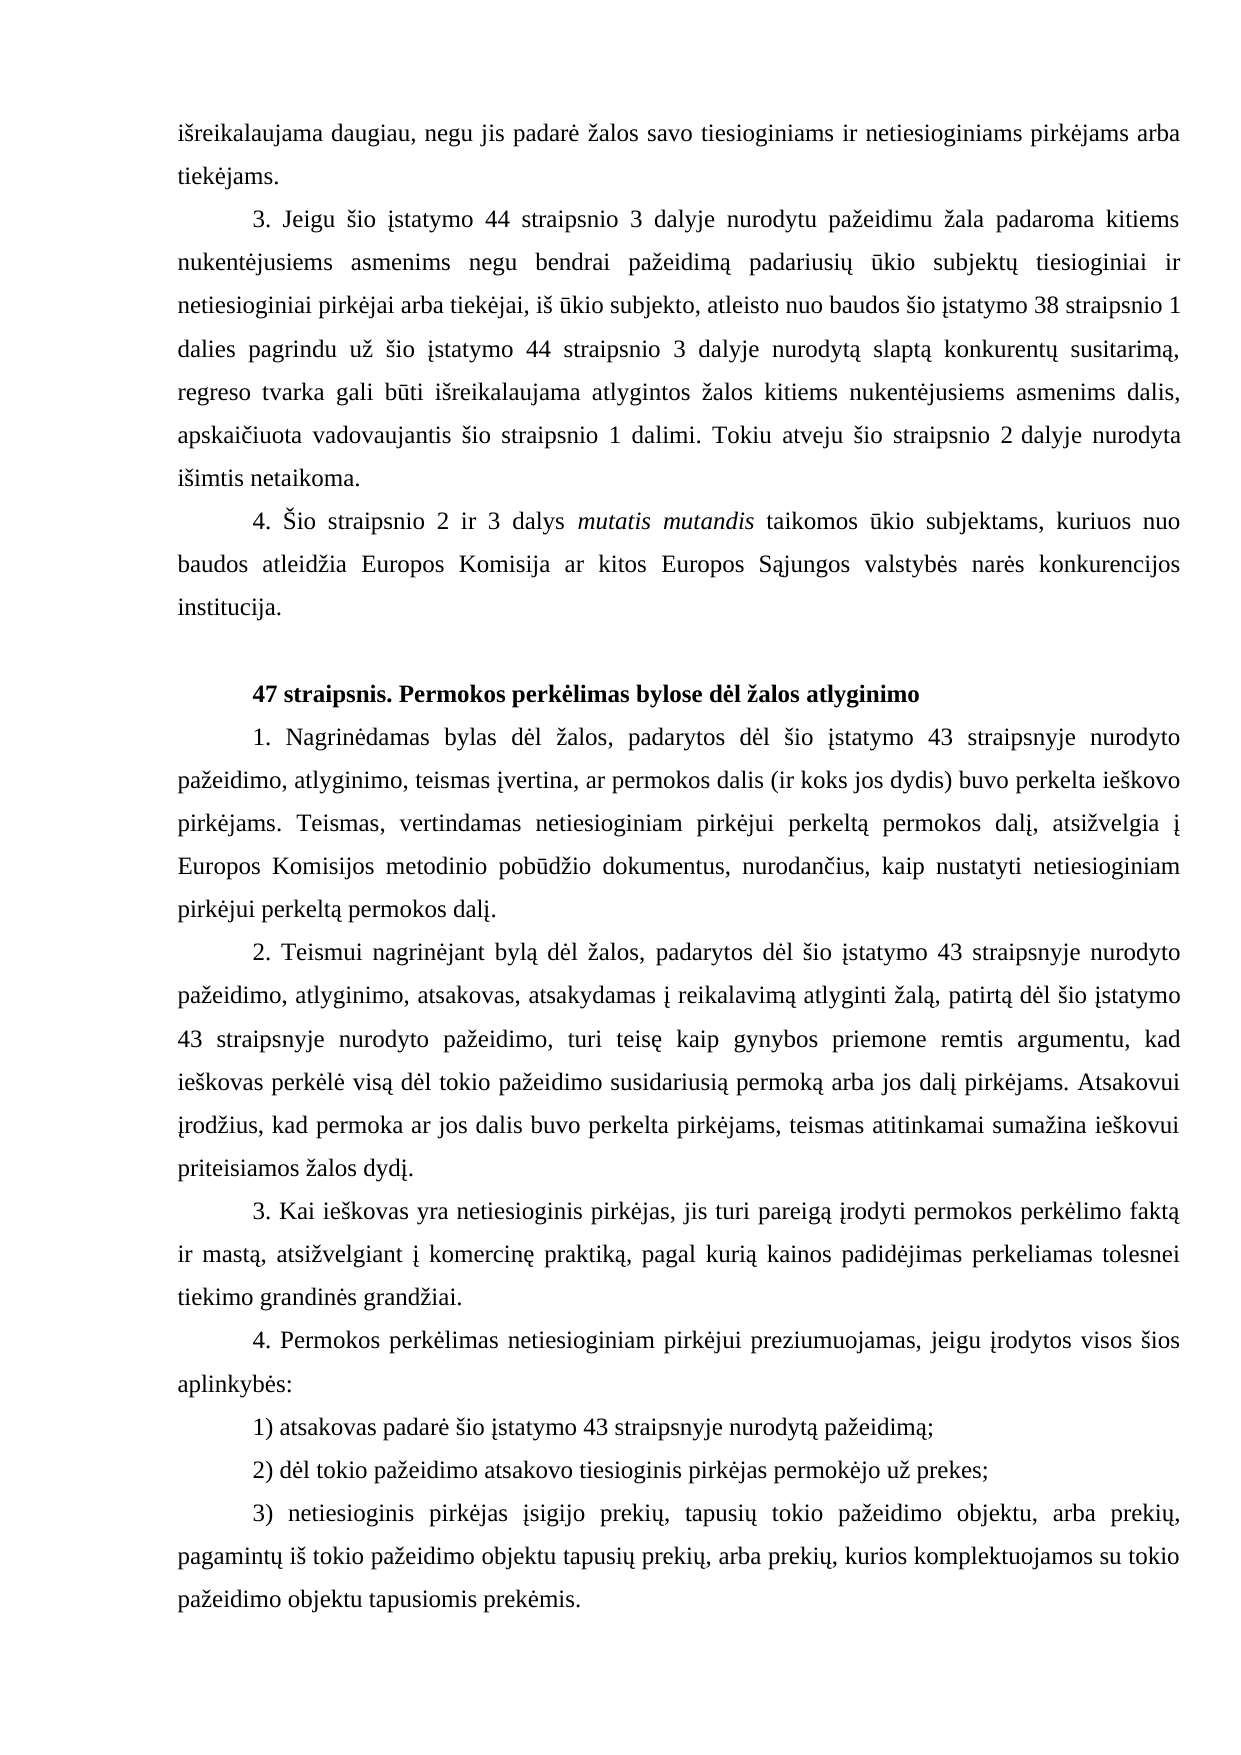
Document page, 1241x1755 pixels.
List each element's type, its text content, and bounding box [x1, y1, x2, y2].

text 3. Kai ieškovas yra netiesioginis pirkėjas, jis turi pareigą įrodyti permokos perkėlimo faktą ir mastą, atsižvelgiant į komercinę praktiką, pagal kurią kainos padidėjimas perkeliamas tolesnei tiekimo grandinės grandžiai. [177, 1196, 1181, 1311]
text 47 straipsnis. Permokos perkėlimas bylose dėl žalos atlyginimo [177, 679, 1181, 707]
text 4. Šio straipsnio 2 ir 3 dalys mutatis mutandis taikomos ūkio subjektams, kuriuos nuo baudos atleidžia Europos Komisija ar kitos Europos Sąjungos valstybės narės konkurencijos institucija. [177, 506, 1181, 621]
text 1. Nagrinėdamas bylas dėl žalos, padarytos dėl šio įstatymo 43 straipsnyje nurodyto pažeidimo, atlyginimo, teismas įvertina, ar permokos dalis (ir koks jos dydis) buvo perkelta ieškovo pirkėjams. Teismas, vertindamas netiesioginiam pirkėjui perkeltą permokos dalį, atsižvelgia į Europos Komisijos metodinio pobūdžio dokumentus, nurodančius, kaip nustatyti netiesioginiam pirkėjui perkeltą permokos dalį. [177, 722, 1181, 923]
text 3. Jeigu šio įstatymo 44 straipsnio 3 dalyje nurodytu pažeidimu žala padaroma kitiems nukentėjusiems asmenims negu bendrai pažeidimą padariusių ūkio subjektų tiesioginiai ir netiesioginiai pirkėjai arba tiekėjai, iš ūkio subjekto, atleisto nuo baudos šio įstatymo 38 straipsnio 1 dalies pagrindu už šio įstatymo 44 straipsnio 3 dalyje nurodytą slaptą konkurentų susitarimą, regreso tvarka gali būti išreikalaujama atlygintos žalos kitiems nukentėjusiems asmenims dalis, apskaičiuota vadovaujantis šio straipsnio 1 dalimi. Tokiu atveju šio straipsnio 2 dalyje nurodyta išimtis netaikoma. [177, 204, 1181, 492]
text 1) atsakovas padarė šio įstatymo 43 straipsnyje nurodytą pažeidimą; [177, 1412, 1181, 1441]
text 4. Permokos perkėlimas netiesioginiam pirkėjui preziumuojamas, jeigu įrodytos visos šios aplinkybės: [177, 1326, 1181, 1397]
text 2. Teismui nagrinėjant bylą dėl žalos, padarytos dėl šio įstatymo 43 straipsnyje nurodyto pažeidimo, atlyginimo, atsakovas, atsakydamas į reikalavimą atlyginti žalą, patirtą dėl šio įstatymo 43 straipsnyje nurodyto pažeidimo, turi teisę kaip gynybos priemone remtis argumentu, kad ieškovas perkėlė visą dėl tokio pažeidimo susidariusią permoką arba jos dalį pirkėjams. Atsakovui įrodžius, kad permoka ar jos dalis buvo perkelta pirkėjams, teismas atitinkamai sumažina ieškovui priteisiamos žalos dydį. [177, 937, 1181, 1182]
text išreikalaujama daugiau, negu jis padarė žalos savo tiesioginiams ir netiesioginiams pirkėjams arba tiekėjams. [177, 118, 1181, 190]
text 3) netiesioginis pirkėjas įsigijo prekių, tapusių tokio pažeidimo objektu, arba prekių, pagamintų iš tokio pažeidimo objektu tapusių prekių, arba prekių, kurios komplektuojamos su tokio pažeidimo objektu tapusiomis prekėmis. [177, 1498, 1181, 1613]
text 2) dėl tokio pažeidimo atsakovo tiesioginis pirkėjas permokėjo už prekes; [177, 1455, 1181, 1484]
